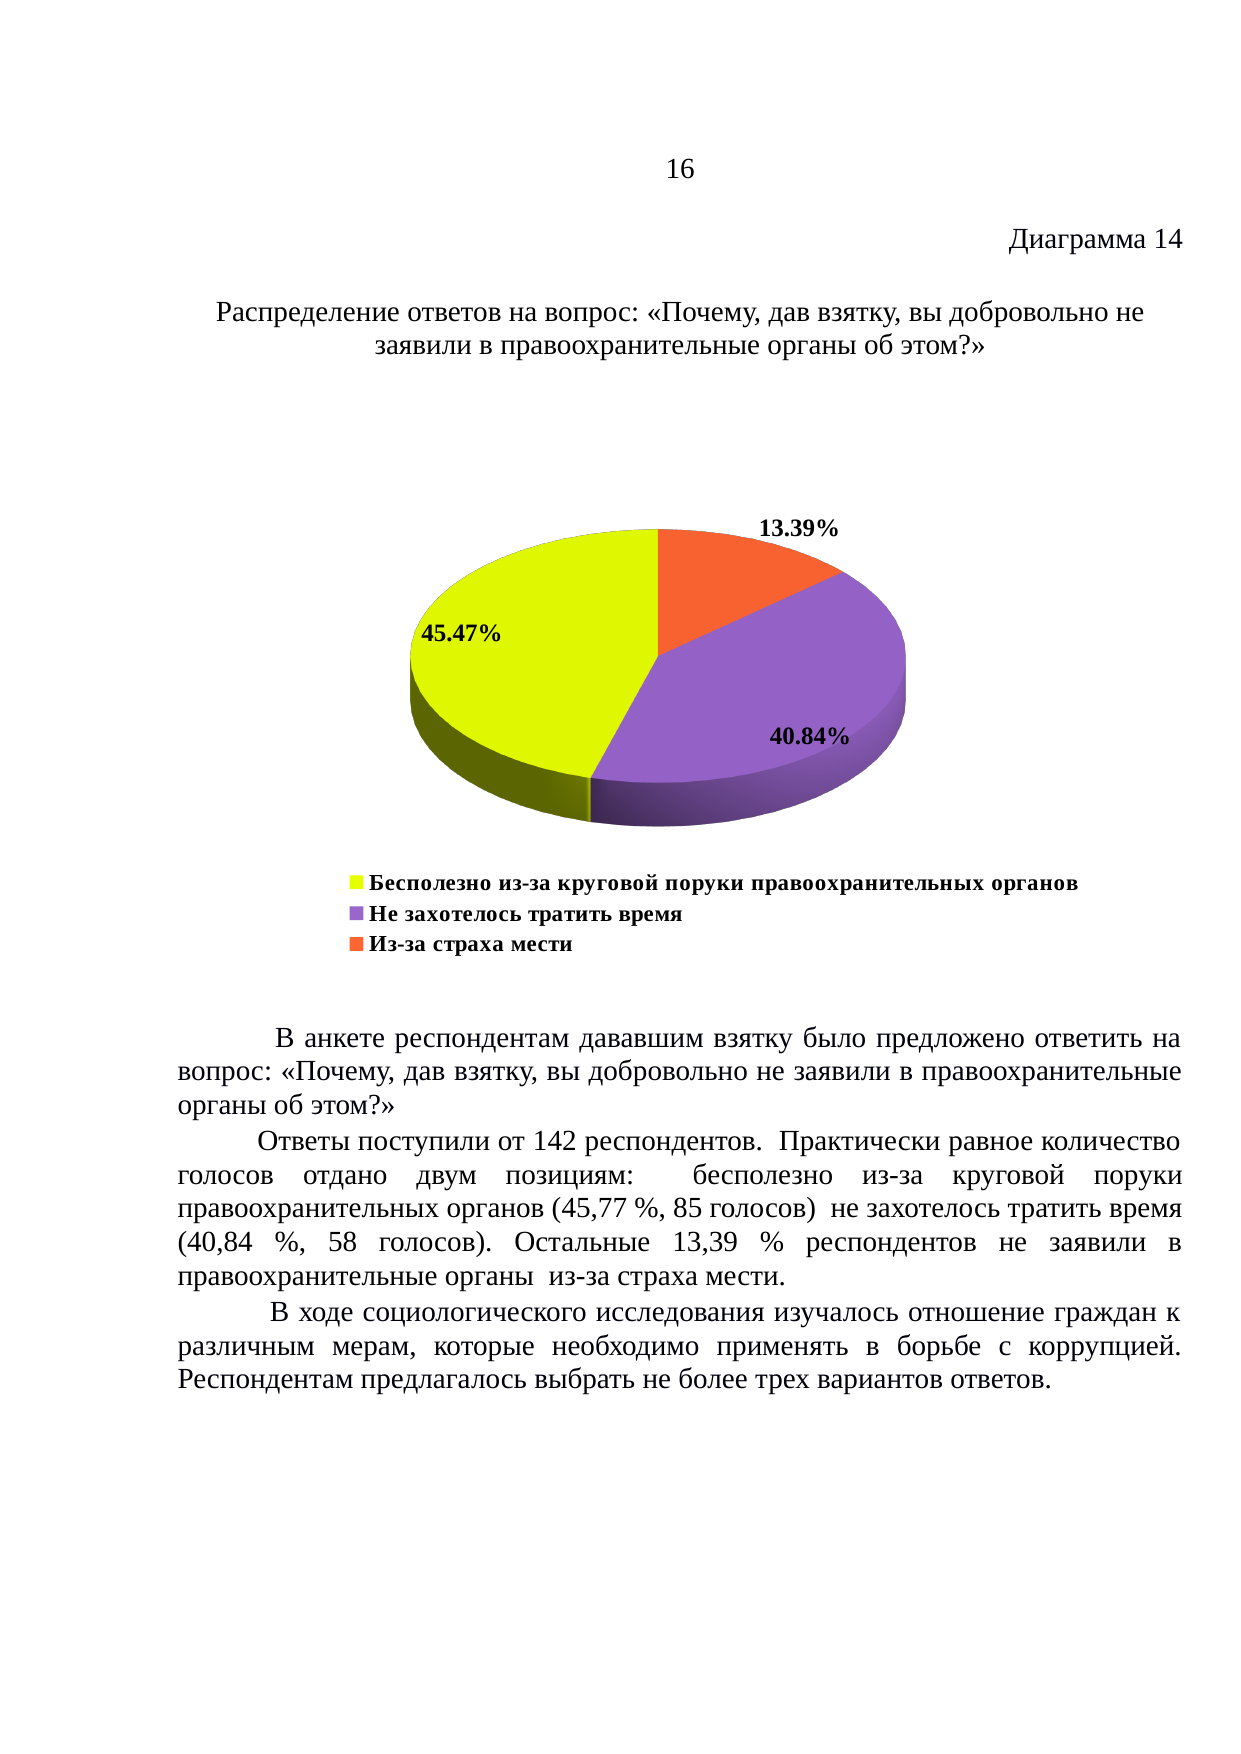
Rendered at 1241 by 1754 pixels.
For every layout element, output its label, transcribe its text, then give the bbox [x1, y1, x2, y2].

text В анкете респондентам дававшим взятку было предложено ответить на вопрос: «Почему, дав взятку, вы добровольно не заявили в правоохранительные органы об этом?» [177, 1020, 1183, 1121]
text 16 [177, 151, 1183, 184]
text Распределение ответов на вопрос: «Почему, дав взятку, вы добровольно не заявили в правоохранительные органы об этом?» [177, 294, 1183, 361]
text В ходе социологического исследования изучалось отношение граждан к различным мерам, которые необходимо применять в борьбе с коррупцией. Респондентам предлагалось выбрать не более трех вариантов ответов. [177, 1294, 1183, 1395]
text Ответы поступили от 142 респондентов. Практически равное количество голосов отдано двум позициям: бесполезно из-за круговой поруки правоохранительных органов (45,77 %, 85 голосов) не захотелось тратить время (40,84 %, 58 голосов). Остальные 13,39 % респондентов не заявили в правоохранительные органы из-за страха мести. [177, 1123, 1183, 1291]
text Диаграмма 14 [177, 221, 1183, 254]
